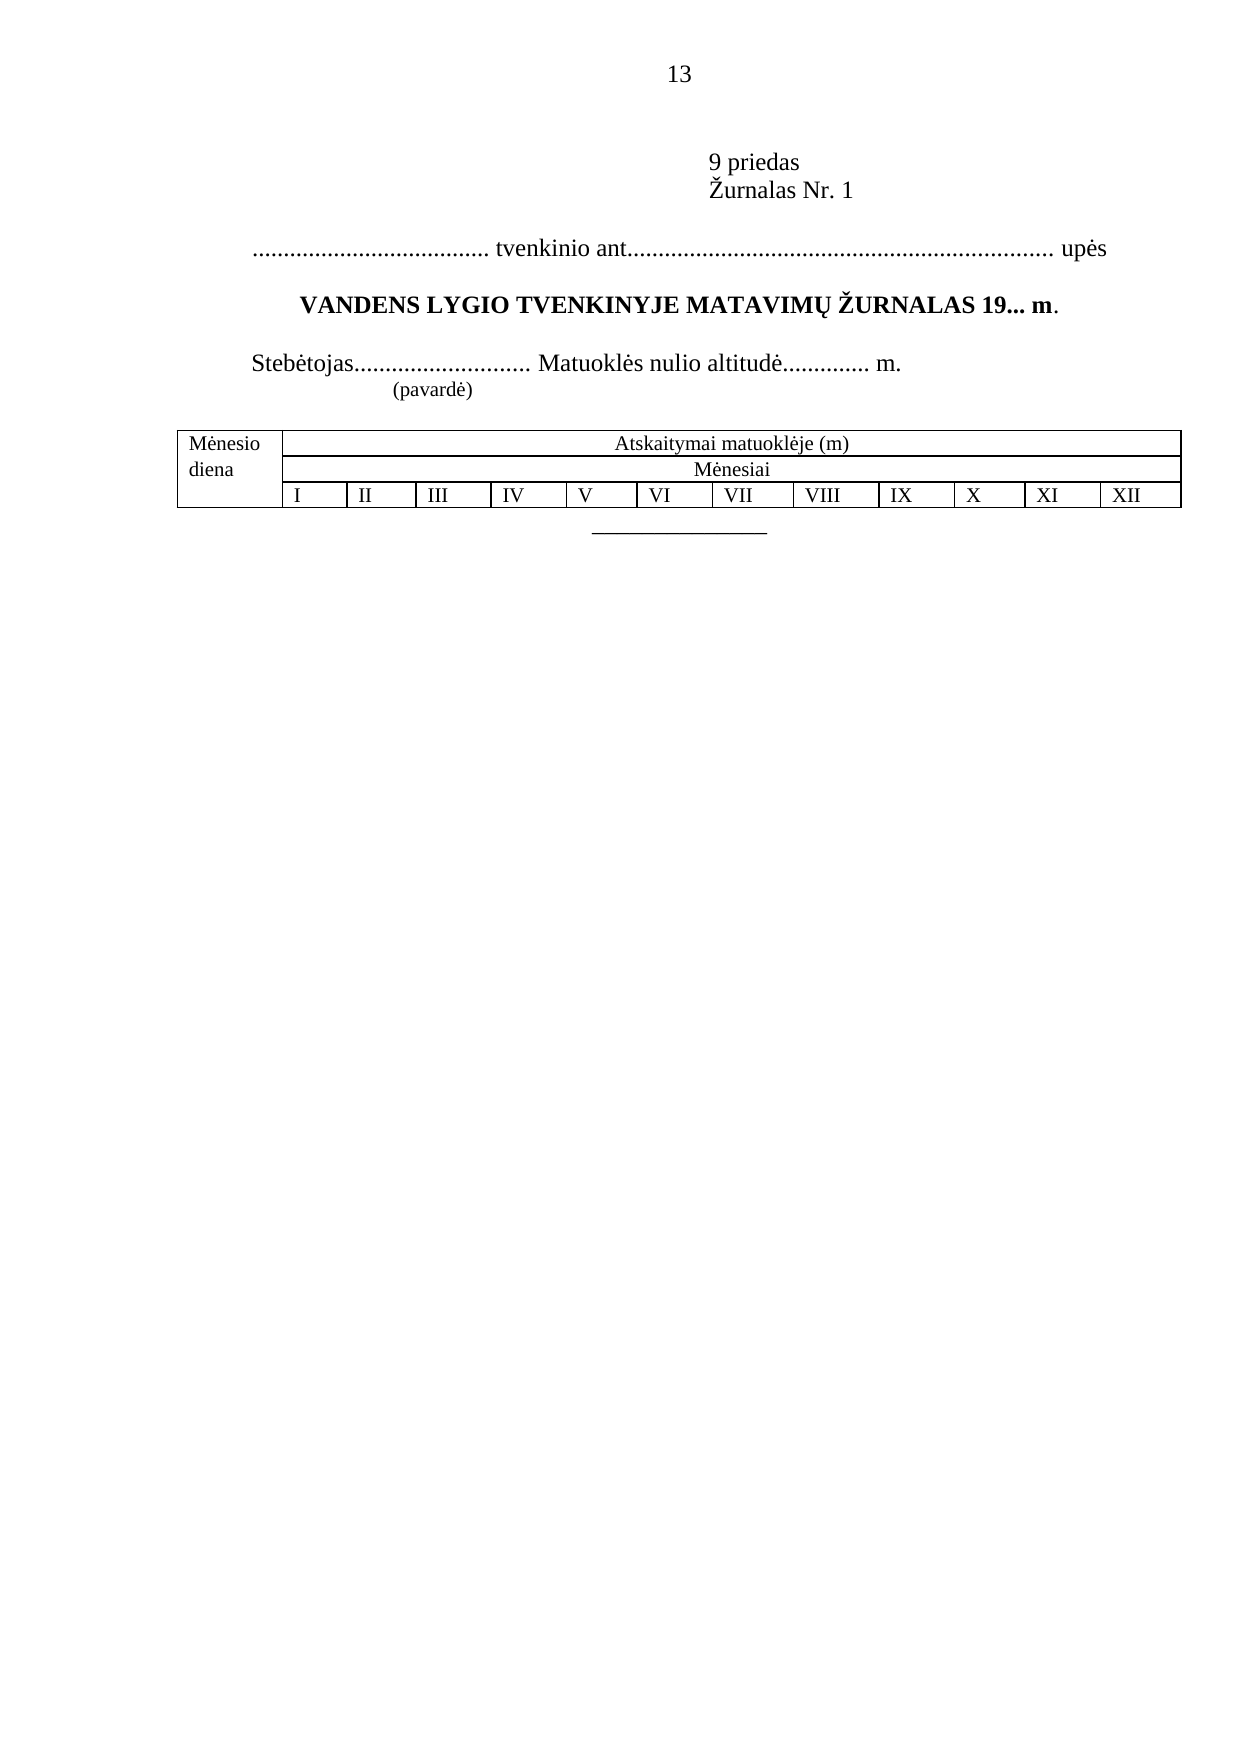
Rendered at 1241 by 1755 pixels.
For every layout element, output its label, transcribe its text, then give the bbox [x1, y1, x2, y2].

table_header Mėnesio [178, 431, 282, 455]
text VANDENS LYGIO TVENKINYJE MATAVIMŲ ŽURNALAS 19... m. [177, 291, 1181, 319]
text ...................................... tvenkinio ant upės [177, 233, 1181, 262]
table_header Atskaitymai matuoklėje (m) [283, 431, 1180, 455]
text Žurnalas Nr. 1 [177, 176, 1181, 204]
text ______________ [177, 508, 1181, 537]
table_cell Mėnesiai [283, 457, 1180, 481]
table_cell I [283, 483, 346, 507]
table_cell VI [638, 483, 712, 507]
table_cell diena [178, 455, 282, 481]
table_cell VIII [794, 483, 878, 507]
table_cell II [348, 483, 415, 507]
table_cell XII [1101, 483, 1180, 507]
text (pavardė) [177, 377, 1181, 401]
text Stebėtojas Matuoklės nulio altitudė.............. m. [177, 348, 1181, 377]
table_cell IV [492, 483, 566, 507]
table_cell XI [1026, 483, 1100, 507]
table_cell V [567, 483, 636, 507]
table_cell X [955, 483, 1024, 507]
table_cell VII [713, 483, 793, 507]
table_cell III [417, 483, 490, 507]
table_cell [178, 481, 282, 507]
text 9 priedas [177, 147, 1181, 176]
table_cell IX [880, 483, 954, 507]
